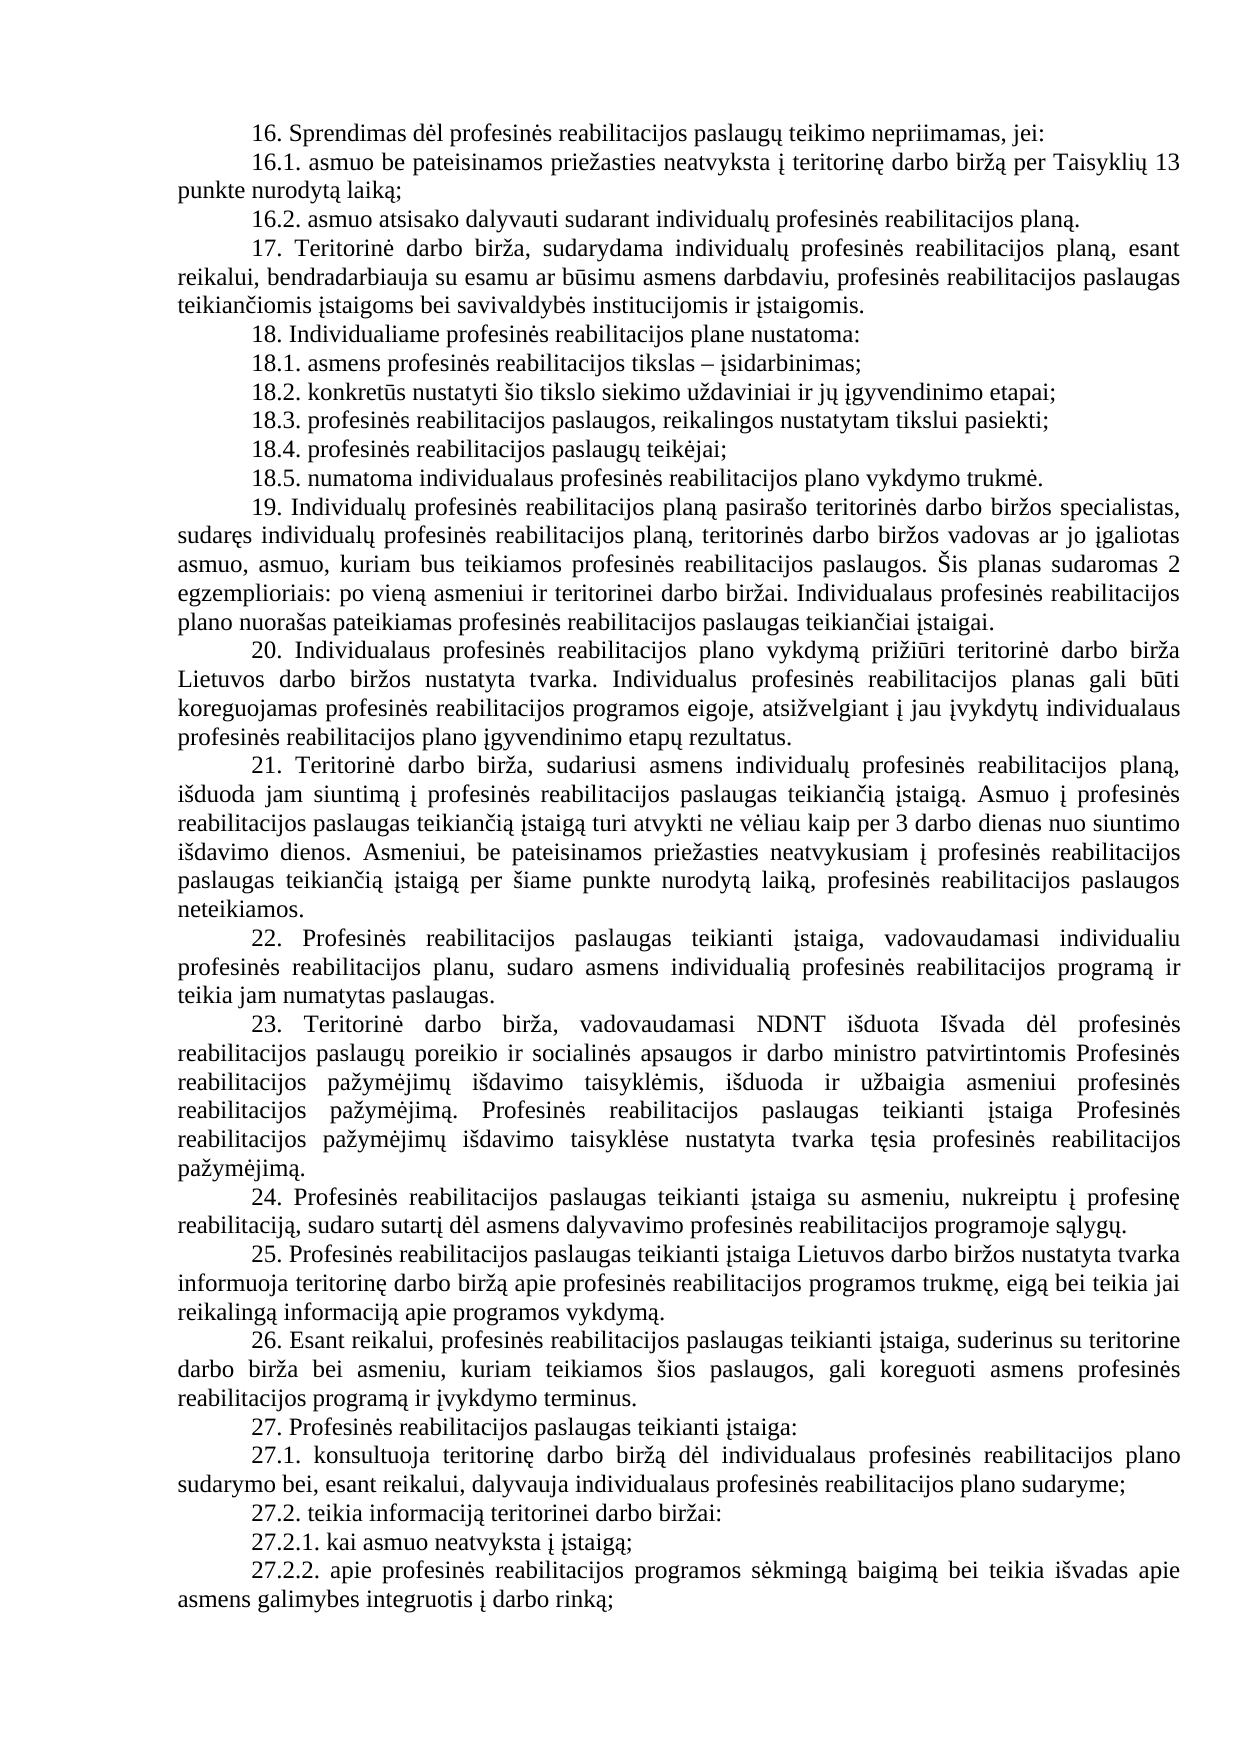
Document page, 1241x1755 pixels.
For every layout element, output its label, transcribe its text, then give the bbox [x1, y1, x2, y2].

text 27.1. konsultuoja teritorinę darbo biržą dėl individualaus profesinės reabilitacijos plano sudarymo bei, esant reikalui, dalyvauja individualaus profesinės reabilitacijos plano sudaryme; [177, 1441, 1181, 1498]
text 18.4. profesinės reabilitacijos paslaugų teikėjai; [177, 434, 1181, 463]
text 19. Individualų profesinės reabilitacijos planą pasirašo teritorinės darbo biržos specialistas, sudaręs individualų profesinės reabilitacijos planą, teritorinės darbo biržos vadovas ar jo įgaliotas asmuo, asmuo, kuriam bus teikiamos profesinės reabilitacijos paslaugos. Šis planas sudaromas 2 egzemplioriais: po vieną asmeniui ir teritorinei darbo biržai. Individualaus profesinės reabilitacijos plano nuorašas pateikiamas profesinės reabilitacijos paslaugas teikiančiai įstaigai. [177, 492, 1181, 636]
text 16.2. asmuo atsisako dalyvauti sudarant individualų profesinės reabilitacijos planą. [177, 204, 1181, 233]
text 25. Profesinės reabilitacijos paslaugas teikianti įstaiga Lietuvos darbo biržos nustatyta tvarka informuoja teritorinę darbo biržą apie profesinės reabilitacijos programos trukmę, eigą bei teikia jai reikalingą informaciją apie programos vykdymą. [177, 1239, 1181, 1326]
text 27.2.1. kai asmuo neatvyksta į įstaigą; [177, 1527, 1181, 1556]
text 22. Profesinės reabilitacijos paslaugas teikianti įstaiga, vadovaudamasi individualiu profesinės reabilitacijos planu, sudaro asmens individualią profesinės reabilitacijos programą ir teikia jam numatytas paslaugas. [177, 923, 1181, 1009]
text 20. Individualaus profesinės reabilitacijos plano vykdymą prižiūri teritorinė darbo birža Lietuvos darbo biržos nustatyta tvarka. Individualus profesinės reabilitacijos planas gali būti koreguojamas profesinės reabilitacijos programos eigoje, atsižvelgiant į jau įvykdytų individualaus profesinės reabilitacijos plano įgyvendinimo etapų rezultatus. [177, 636, 1181, 751]
text 16.1. asmuo be pateisinamos priežasties neatvyksta į teritorinę darbo biržą per Taisyklių 13 punkte nurodytą laiką; [177, 147, 1181, 204]
text 26. Esant reikalui, profesinės reabilitacijos paslaugas teikianti įstaiga, suderinus su teritorine darbo birža bei asmeniu, kuriam teikiamos šios paslaugos, gali koreguoti asmens profesinės reabilitacijos programą ir įvykdymo terminus. [177, 1326, 1181, 1412]
text 18.2. konkretūs nustatyti šio tikslo siekimo uždaviniai ir jų įgyvendinimo etapai; [177, 377, 1181, 406]
text 18.3. profesinės reabilitacijos paslaugos, reikalingos nustatytam tikslui pasiekti; [177, 406, 1181, 434]
text 21. Teritorinė darbo birža, sudariusi asmens individualų profesinės reabilitacijos planą, išduoda jam siuntimą į profesinės reabilitacijos paslaugas teikiančią įstaigą. Asmuo į profesinės reabilitacijos paslaugas teikiančią įstaigą turi atvykti ne vėliau kaip per 3 darbo dienas nuo siuntimo išdavimo dienos. Asmeniui, be pateisinamos priežasties neatvykusiam į profesinės reabilitacijos paslaugas teikiančią įstaigą per šiame punkte nurodytą laiką, profesinės reabilitacijos paslaugos neteikiamos. [177, 751, 1181, 923]
text 17. Teritorinė darbo birža, sudarydama individualų profesinės reabilitacijos planą, esant reikalui, bendradarbiauja su esamu ar būsimu asmens darbdaviu, profesinės reabilitacijos paslaugas teikiančiomis įstaigoms bei savivaldybės institucijomis ir įstaigomis. [177, 233, 1181, 319]
text 16. Sprendimas dėl profesinės reabilitacijos paslaugų teikimo nepriimamas, jei: [177, 118, 1181, 147]
text 27. Profesinės reabilitacijos paslaugas teikianti įstaiga: [177, 1412, 1181, 1441]
text 23. Teritorinė darbo birža, vadovaudamasi NDNT išduota Išvada dėl profesinės reabilitacijos paslaugų poreikio ir socialinės apsaugos ir darbo ministro patvirtintomis Profesinės reabilitacijos pažymėjimų išdavimo taisyklėmis, išduoda ir užbaigia asmeniui profesinės reabilitacijos pažymėjimą. Profesinės reabilitacijos paslaugas teikianti įstaiga Profesinės reabilitacijos pažymėjimų išdavimo taisyklėse nustatyta tvarka tęsia profesinės reabilitacijos pažymėjimą. [177, 1009, 1181, 1182]
text 27.2.2. apie profesinės reabilitacijos programos sėkmingą baigimą bei teikia išvadas apie asmens galimybes integruotis į darbo rinką; [177, 1556, 1181, 1613]
text 27.2. teikia informaciją teritorinei darbo biržai: [177, 1498, 1181, 1527]
text 18. Individualiame profesinės reabilitacijos plane nustatoma: [177, 319, 1181, 348]
text 24. Profesinės reabilitacijos paslaugas teikianti įstaiga su asmeniu, nukreiptu į profesinę reabilitaciją, sudaro sutartį dėl asmens dalyvavimo profesinės reabilitacijos programoje sąlygų. [177, 1182, 1181, 1239]
text 18.1. asmens profesinės reabilitacijos tikslas – įsidarbinimas; [177, 348, 1181, 377]
text 18.5. numatoma individualaus profesinės reabilitacijos plano vykdymo trukmė. [177, 463, 1181, 492]
